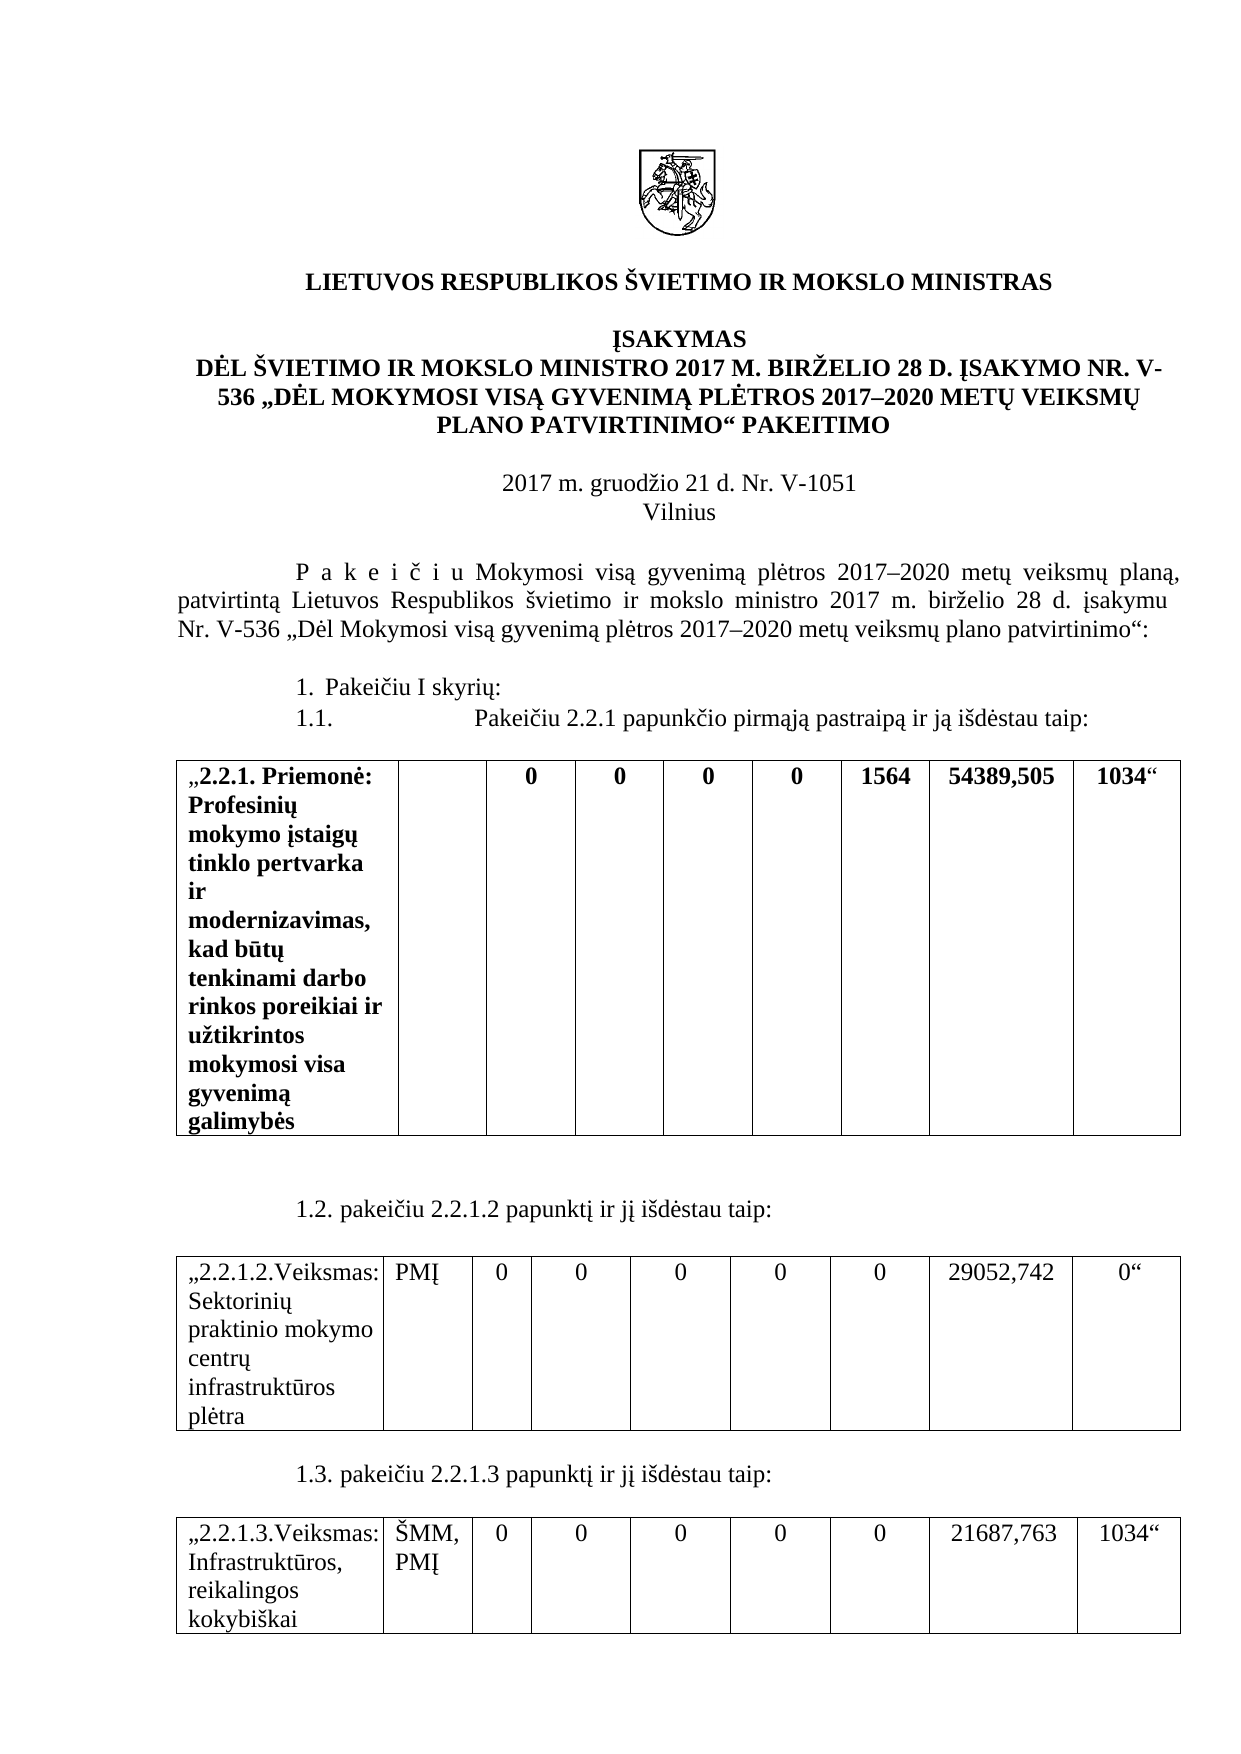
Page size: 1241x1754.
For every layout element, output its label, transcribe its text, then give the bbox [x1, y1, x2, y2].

text P a k e i č i u Mokymosi visą gyvenimą plėtros 2017–2020 metų veiksmų planą, patvirtintą Lietuvos Respublikos švietimo ir mokslo ministro 2017 m. birželio 28 d. įsakymu Nr. V-536 „Dėl Mokymosi visą gyvenimą plėtros 2017–2020 metų veiksmų plano patvirtinimo“: [177, 557, 1181, 643]
table_header „2.2.1.2.Veiksmas: Sektorinių praktinio mokymo centrų infrastruktūros plėtra [177, 1257, 383, 1429]
table_header 0 [473, 1518, 531, 1633]
table_header 0 [532, 1257, 630, 1429]
table_header „2.2.1. Priemonė: Profesinių mokymo įstaigų tinklo pertvarka ir modernizavimas, kad būtų tenkinami darbo rinkos poreikiai ir užtikrintos mokymosi visa gyvenimą galimybės [177, 761, 398, 1135]
table_header 0 [731, 1257, 830, 1429]
table_header 0 [487, 761, 575, 1135]
table_header 0 [831, 1518, 929, 1633]
text 2017 m. gruodžio 21 d. Nr. V-1051 [177, 468, 1181, 497]
table_header 0 [631, 1257, 730, 1429]
table_header „2.2.1.3.Veiksmas: Infrastruktūros, reikalingos kokybiškai [177, 1518, 383, 1633]
table_header 0 [753, 761, 841, 1135]
table_header 21687,763 [930, 1518, 1077, 1633]
table_header PMĮ [384, 1257, 472, 1429]
text Vilnius [177, 497, 1181, 526]
table_header 0 [473, 1257, 531, 1429]
table_header ŠMM, PMĮ [384, 1518, 472, 1633]
table_header 0 [664, 761, 752, 1135]
table_header [399, 761, 486, 1135]
text 1. Pakeičiu I skyrių: [177, 672, 1181, 701]
table_header 1564 [842, 761, 929, 1135]
table_header 0 [831, 1257, 929, 1429]
table_header 0 [731, 1518, 830, 1633]
table_header 0 [576, 761, 663, 1135]
table_header 1034“ [1074, 761, 1180, 1135]
table_header 1034“ [1078, 1518, 1180, 1633]
table_header 0 [631, 1518, 730, 1633]
text 1.2. pakeičiu 2.2.1.2 papunktį ir jį išdėstau taip: [295, 1194, 1181, 1222]
text 1.1. Pakeičiu 2.2.1 papunkčio pirmąją pastraipą ir ją išdėstau taip: [295, 703, 1181, 732]
text DĖL ŠVIETIMO IR MOKSLO MINISTRO 2017 M. BIRŽELIO 28 d. įsakymo nr. v-536 „DĖL MOKYMOSI VISĄ GYVENIMĄ plėtros 2017–2020 metų veiksmų plano patvirtinimo“ pakeitimo [177, 353, 1181, 439]
table_header 29052,742 [930, 1257, 1072, 1429]
text ĮSAKYMAS [177, 324, 1181, 353]
table_header 0 [532, 1518, 630, 1633]
text LIETUVOS RESPUBLIKOS ŠVIETIMO IR MOKSLO MINISTRAS [177, 267, 1181, 296]
text 1.3. pakeičiu 2.2.1.3 papunktį ir jį išdėstau taip: [177, 1459, 1181, 1488]
table_header 54389,505 [930, 761, 1073, 1135]
table_header 0“ [1073, 1257, 1180, 1429]
